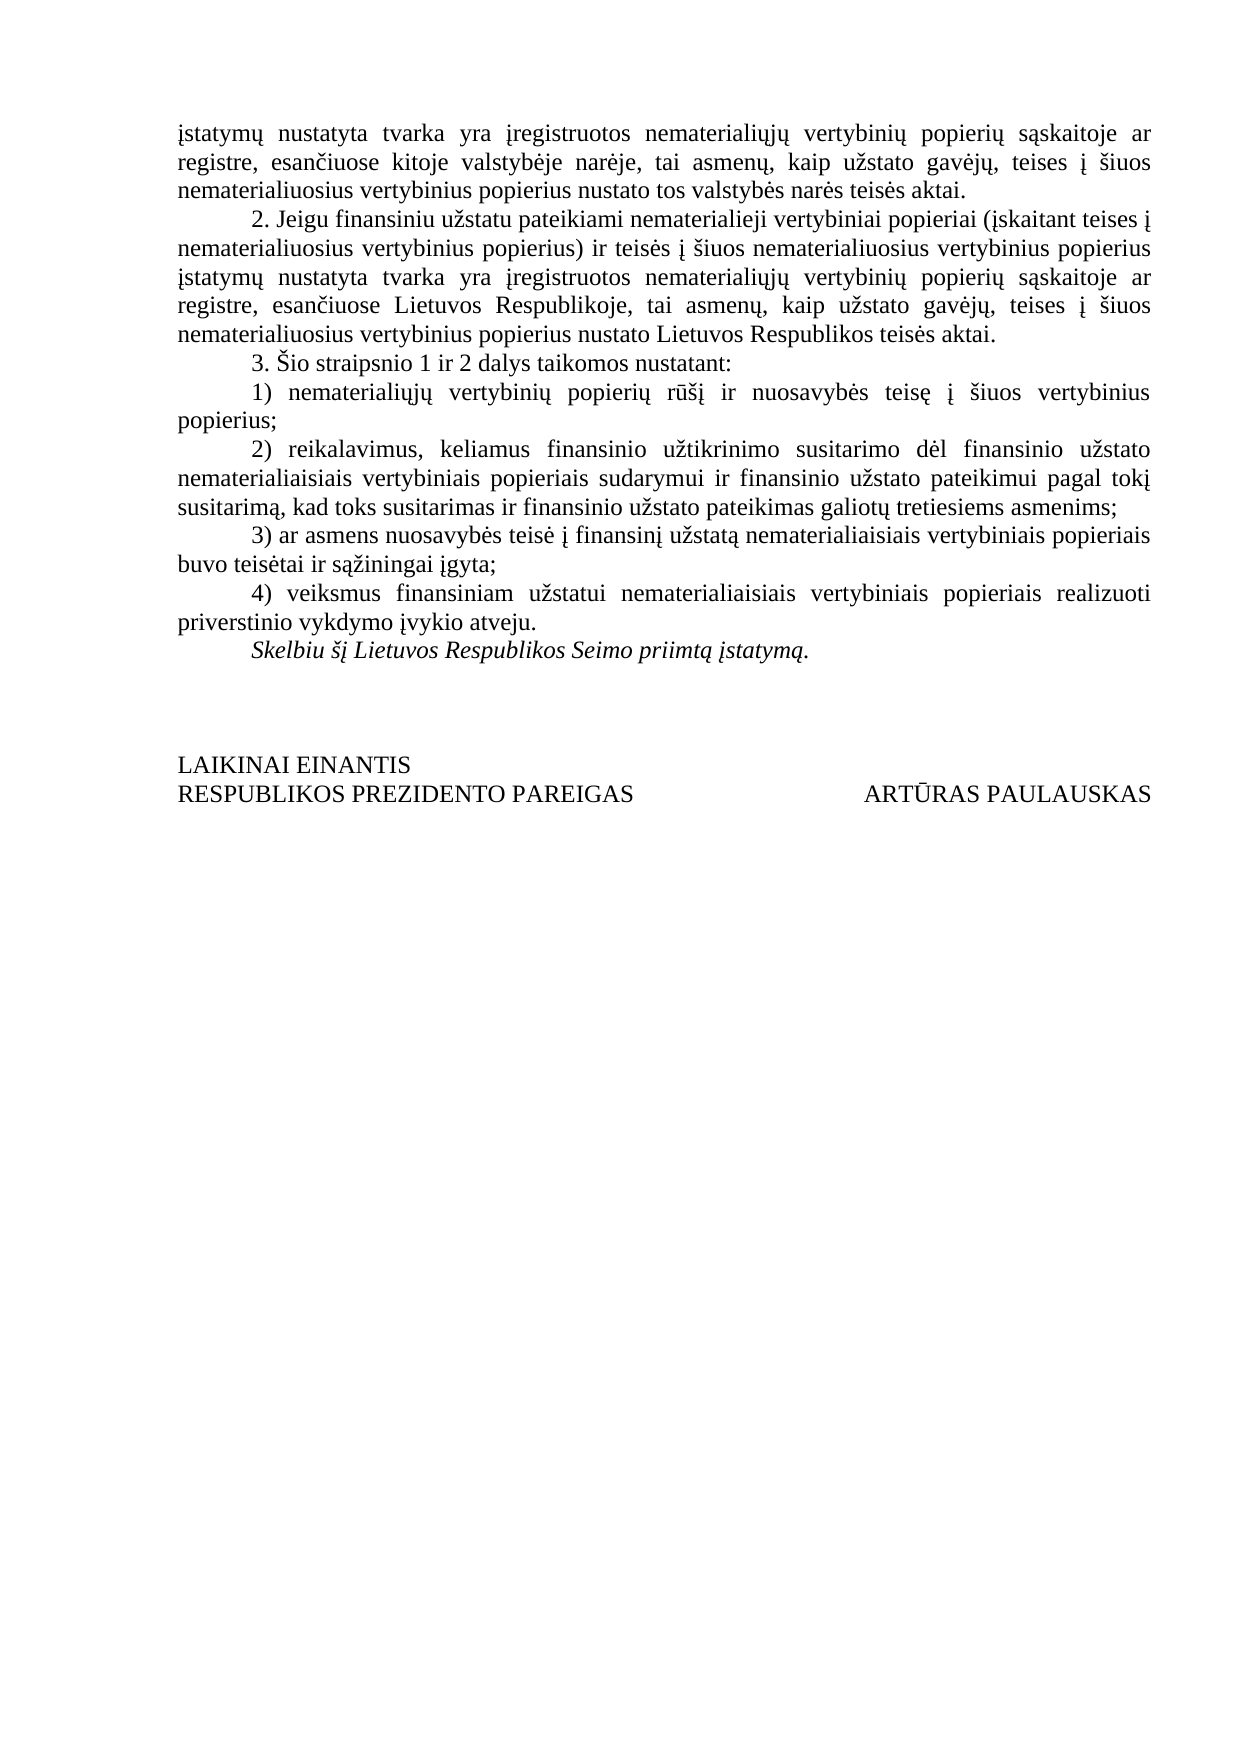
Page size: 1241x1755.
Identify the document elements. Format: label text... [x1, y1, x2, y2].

text 2. Jeigu finansiniu užstatu pateikiami nematerialieji vertybiniai popieriai (įskaitant teises į nematerialiuosius vertybinius popierius) ir teisės į šiuos nematerialiuosius vertybinius popierius įstatymų nustatyta tvarka yra įregistruotos nematerialiųjų vertybinių popierių sąskaitoje ar registre, esančiuose Lietuvos Respublikoje, tai asmenų, kaip užstato gavėjų, teises į šiuos nematerialiuosius vertybinius popierius nustato Lietuvos Respublikos teisės aktai. [177, 204, 1152, 348]
text 2) reikalavimus, keliamus finansinio užtikrinimo susitarimo dėl finansinio užstato nematerialiaisiais vertybiniais popieriais sudarymui ir finansinio užstato pateikimui pagal tokį susitarimą, kad toks susitarimas ir finansinio užstato pateikimas galiotų tretiesiems asmenims; [177, 434, 1152, 521]
text Skelbiu šį Lietuvos Respublikos Seimo priimtą įstatymą. [177, 636, 1152, 664]
text 3) ar asmens nuosavybės teisė į finansinį užstatą nematerialiaisiais vertybiniais popieriais buvo teisėtai ir sąžiningai įgyta; [177, 521, 1152, 578]
text įstatymų nustatyta tvarka yra įregistruotos nematerialiųjų vertybinių popierių sąskaitoje ar registre, esančiuose kitoje valstybėje narėje, tai asmenų, kaip užstato gavėjų, teises į šiuos nematerialiuosius vertybinius popierius nustato tos valstybės narės teisės aktai. [177, 118, 1152, 204]
text LAIKINAI EINANTIS [177, 751, 1152, 779]
text RESPUBLIKOS PREZIDENTO PAREIGAS ARTŪRAS PAULAUSKAS [177, 779, 1152, 808]
text 1) nematerialiųjų vertybinių popierių rūšį ir nuosavybės teisę į šiuos vertybinius popierius; [177, 377, 1152, 434]
text 3. Šio straipsnio 1 ir 2 dalys taikomos nustatant: [177, 348, 1152, 377]
text 4) veiksmus finansiniam užstatui nematerialiaisiais vertybiniais popieriais realizuoti priverstinio vykdymo įvykio atveju. [177, 578, 1152, 636]
